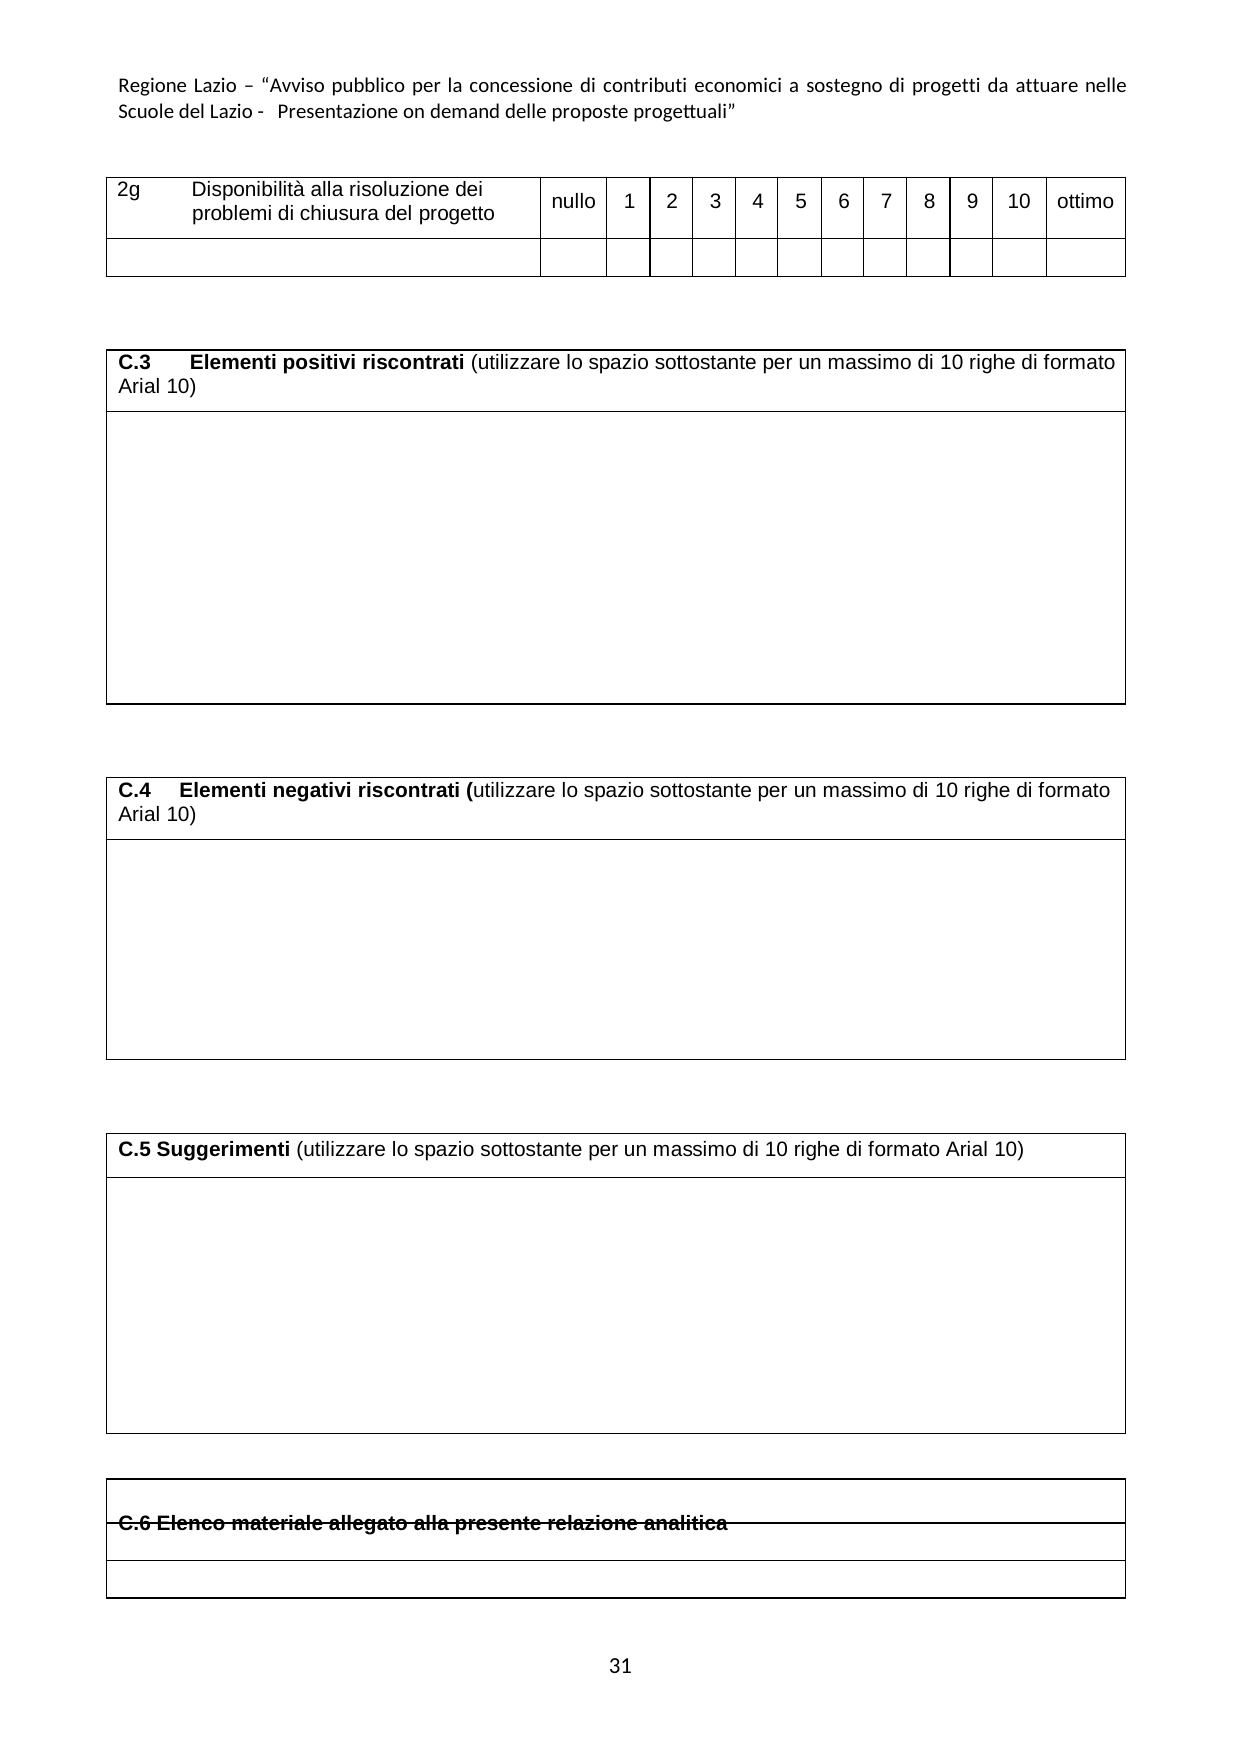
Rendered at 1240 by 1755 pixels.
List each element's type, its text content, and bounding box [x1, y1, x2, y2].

table_header ottimo [1047, 178, 1125, 238]
table_cell [1047, 239, 1125, 276]
text [1126, 374, 1139, 397]
text Arial 10) [118, 802, 1125, 825]
text C.4 Elementi negativi riscontrati (utilizzare lo spazio sottostante per un massimo di 10 righe di formato [118, 778, 1125, 801]
table_cell [693, 239, 735, 276]
table_cell [778, 239, 821, 276]
text C.3 Elementi positivi riscontrati (utilizzare lo spazio sottostante per un massimo di 10 righe di formato [118, 351, 1125, 373]
text C.6 Elenco materiale allegato alla presente relazione analitica [458, 1524, 1125, 1534]
table_cell [736, 239, 777, 276]
text C.6 Elenco materiale allegato alla presente relazione analitica [118, 1510, 1125, 1522]
text [1126, 802, 1139, 825]
table_cell [993, 239, 1046, 276]
text C.6 Elenco materiale allegato alla presente relazione analitica [118, 1524, 371, 1534]
table_header 9 [951, 178, 992, 238]
table_header 7 [864, 178, 906, 238]
table_header 2 [651, 178, 692, 238]
table_cell [951, 239, 992, 276]
table_header 8 [907, 178, 949, 238]
table_cell [822, 239, 863, 276]
table_header 6 [822, 178, 863, 238]
table_cell [907, 239, 949, 276]
table_header 10 [993, 178, 1046, 238]
table_header 5 [778, 178, 821, 238]
table_header 4 [736, 178, 777, 238]
table_header 3 [693, 178, 735, 238]
table_header 2g Disponibilità alla risoluzione dei problemi di chiusura del progetto [107, 178, 540, 238]
text C.5 Suggerimenti (utilizzare lo spazio sottostante per un massimo di 10 righe di formato Arial 10) [118, 1136, 1125, 1160]
table_header nullo [541, 178, 606, 238]
table_cell [607, 239, 649, 276]
table_header 1 [607, 178, 649, 238]
table_cell [864, 239, 906, 276]
table_cell [107, 239, 540, 276]
text Arial 10) [118, 374, 1125, 397]
table_cell [651, 239, 692, 276]
table_cell [541, 239, 606, 276]
